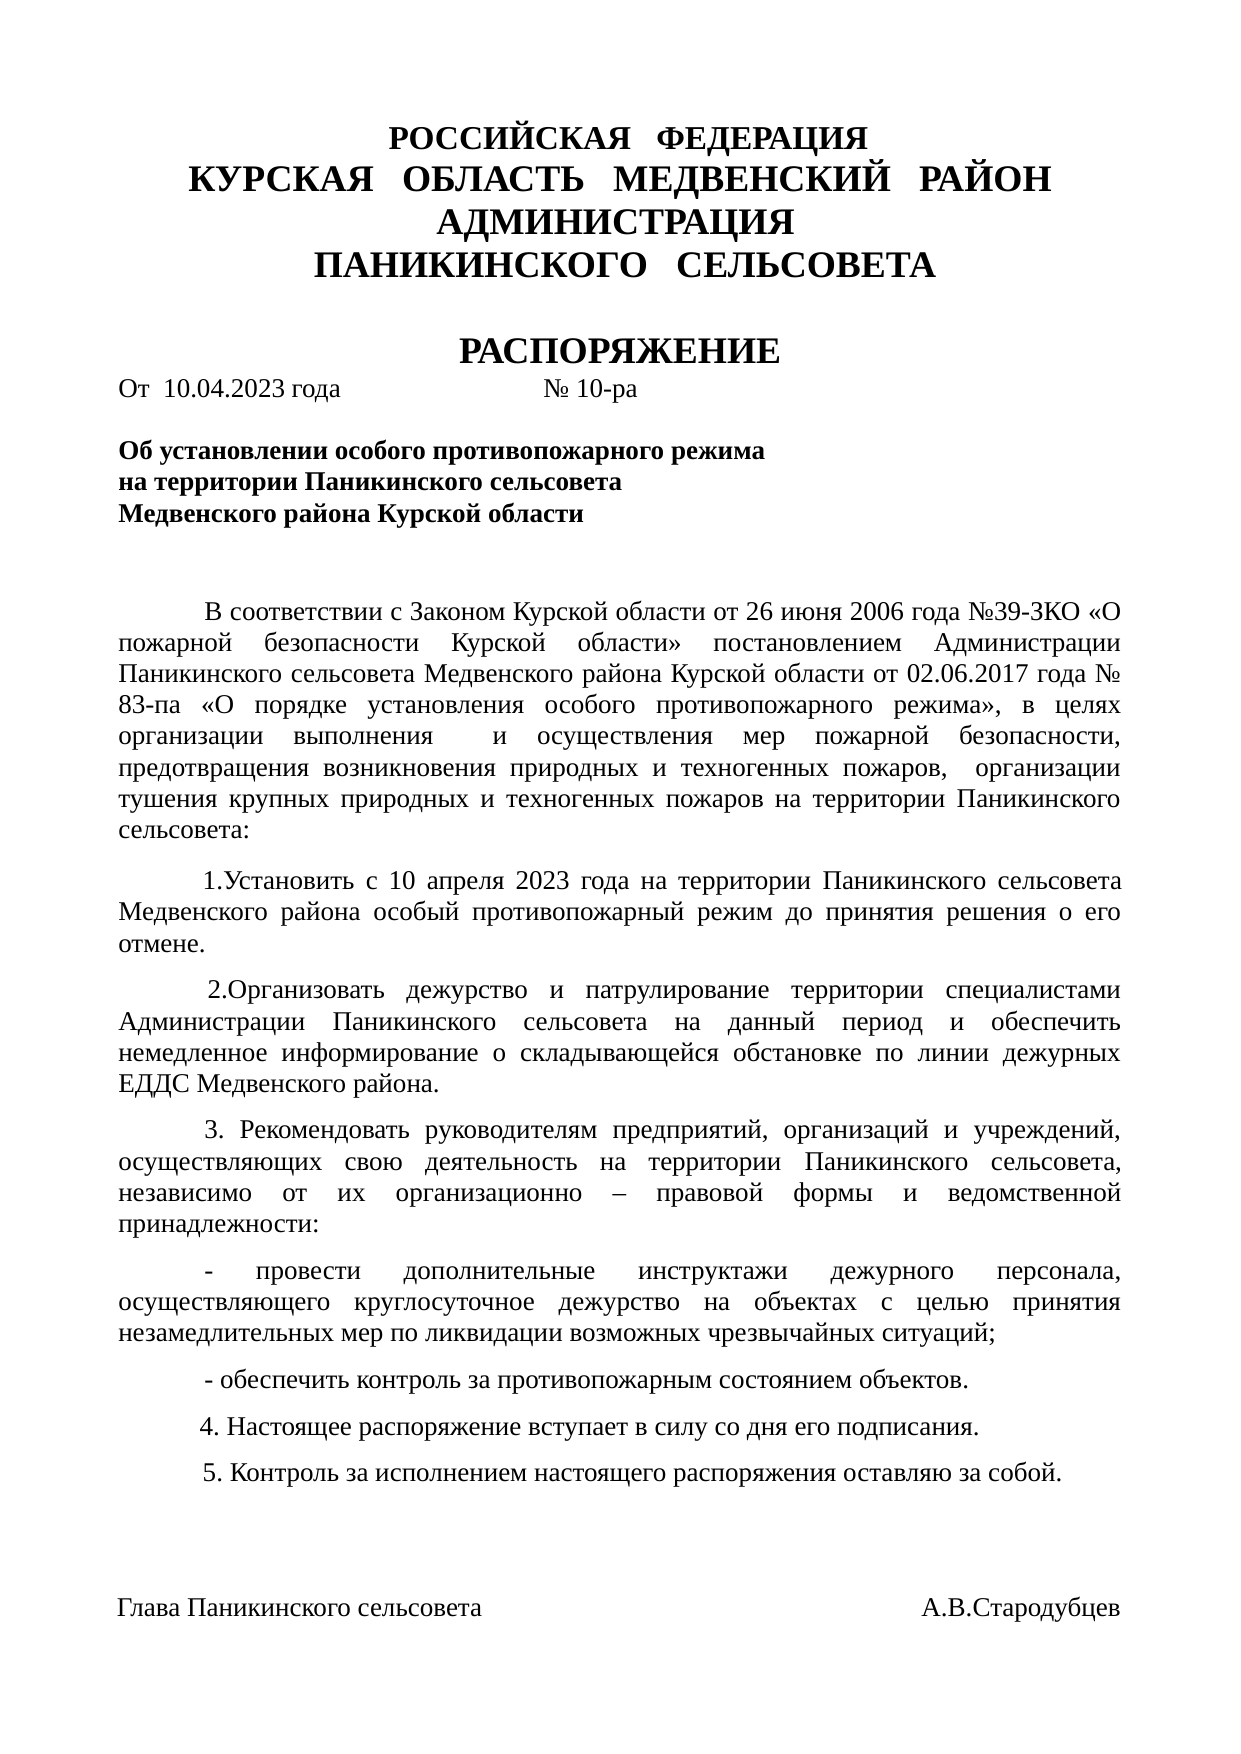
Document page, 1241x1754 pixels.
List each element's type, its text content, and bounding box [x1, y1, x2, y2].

text ПАНИКИНСКОГО СЕЛЬСОВЕТА [118, 243, 1122, 286]
text Об установлении особого противопожарного режима [118, 434, 1122, 466]
text 3. Рекомендовать руководителям предприятий, организаций и учреждений, осуществляющих свою деятельность на территории Паникинского сельсовета, независимо от их организационно – правовой формы и ведомственной принадлежности: [118, 1114, 1122, 1238]
text - провести дополнительные инструктажи дежурного персонала, осуществляющего круглосуточное дежурство на объектах с целью принятия незамедлительных мер по ликвидации возможных чрезвычайных ситуаций; [118, 1254, 1122, 1347]
subtitle РАСПОРЯЖЕНИЕ [118, 329, 1122, 372]
text 2.Организовать дежурство и патрулирование территории специалистами Администрации Паникинского сельсовета на данный период и обеспечить немедленное информирование о складывающейся обстановке по линии дежурных ЕДДС Медвенского района. [118, 973, 1122, 1098]
text От 10.04.2023 года № 10-ра [118, 372, 1122, 403]
text АДМИНИСТРАЦИЯ [118, 199, 1122, 243]
text 1.Установить с 10 апреля 2023 года на территории Паникинского сельсовета Медвенского района особый противопожарный режим до принятия решения о его отмене. [118, 864, 1122, 958]
text Медвенского района Курской области [118, 497, 1122, 528]
text КУРСКАЯ ОБЛАСТЬ МЕДВЕНСКИЙ РАЙОН [118, 156, 1122, 199]
text РОССИЙСКАЯ ФЕДЕРАЦИЯ [118, 118, 1122, 156]
text - обеспечить контроль за противопожарным состоянием объектов. [118, 1363, 1122, 1394]
text Глава Паникинского сельсовета А.В.Стародубцев [117, 1591, 1122, 1622]
text В соответствии с Законом Курской области от 26 июня 2006 года №39-ЗКО «О пожарной безопасности Курской области» постановлением Администрации Паникинского сельсовета Медвенского района Курской области от 02.06.2017 года № 83-па «О порядке установления особого противопожарного режима», в целях организации выполнения и осуществления мер пожарной безопасности, предотвращения возникновения природных и техногенных пожаров, организации тушения крупных природных и техногенных пожаров на территории Паникинского сельсовета: [118, 595, 1122, 844]
text 4. Настоящее распоряжение вступает в силу со дня его подписания. [118, 1410, 1122, 1441]
text 5. Контроль за исполнением настоящего распоряжения оставляю за собой. [118, 1456, 1122, 1488]
text на территории Паникинского сельсовета [118, 466, 1122, 497]
